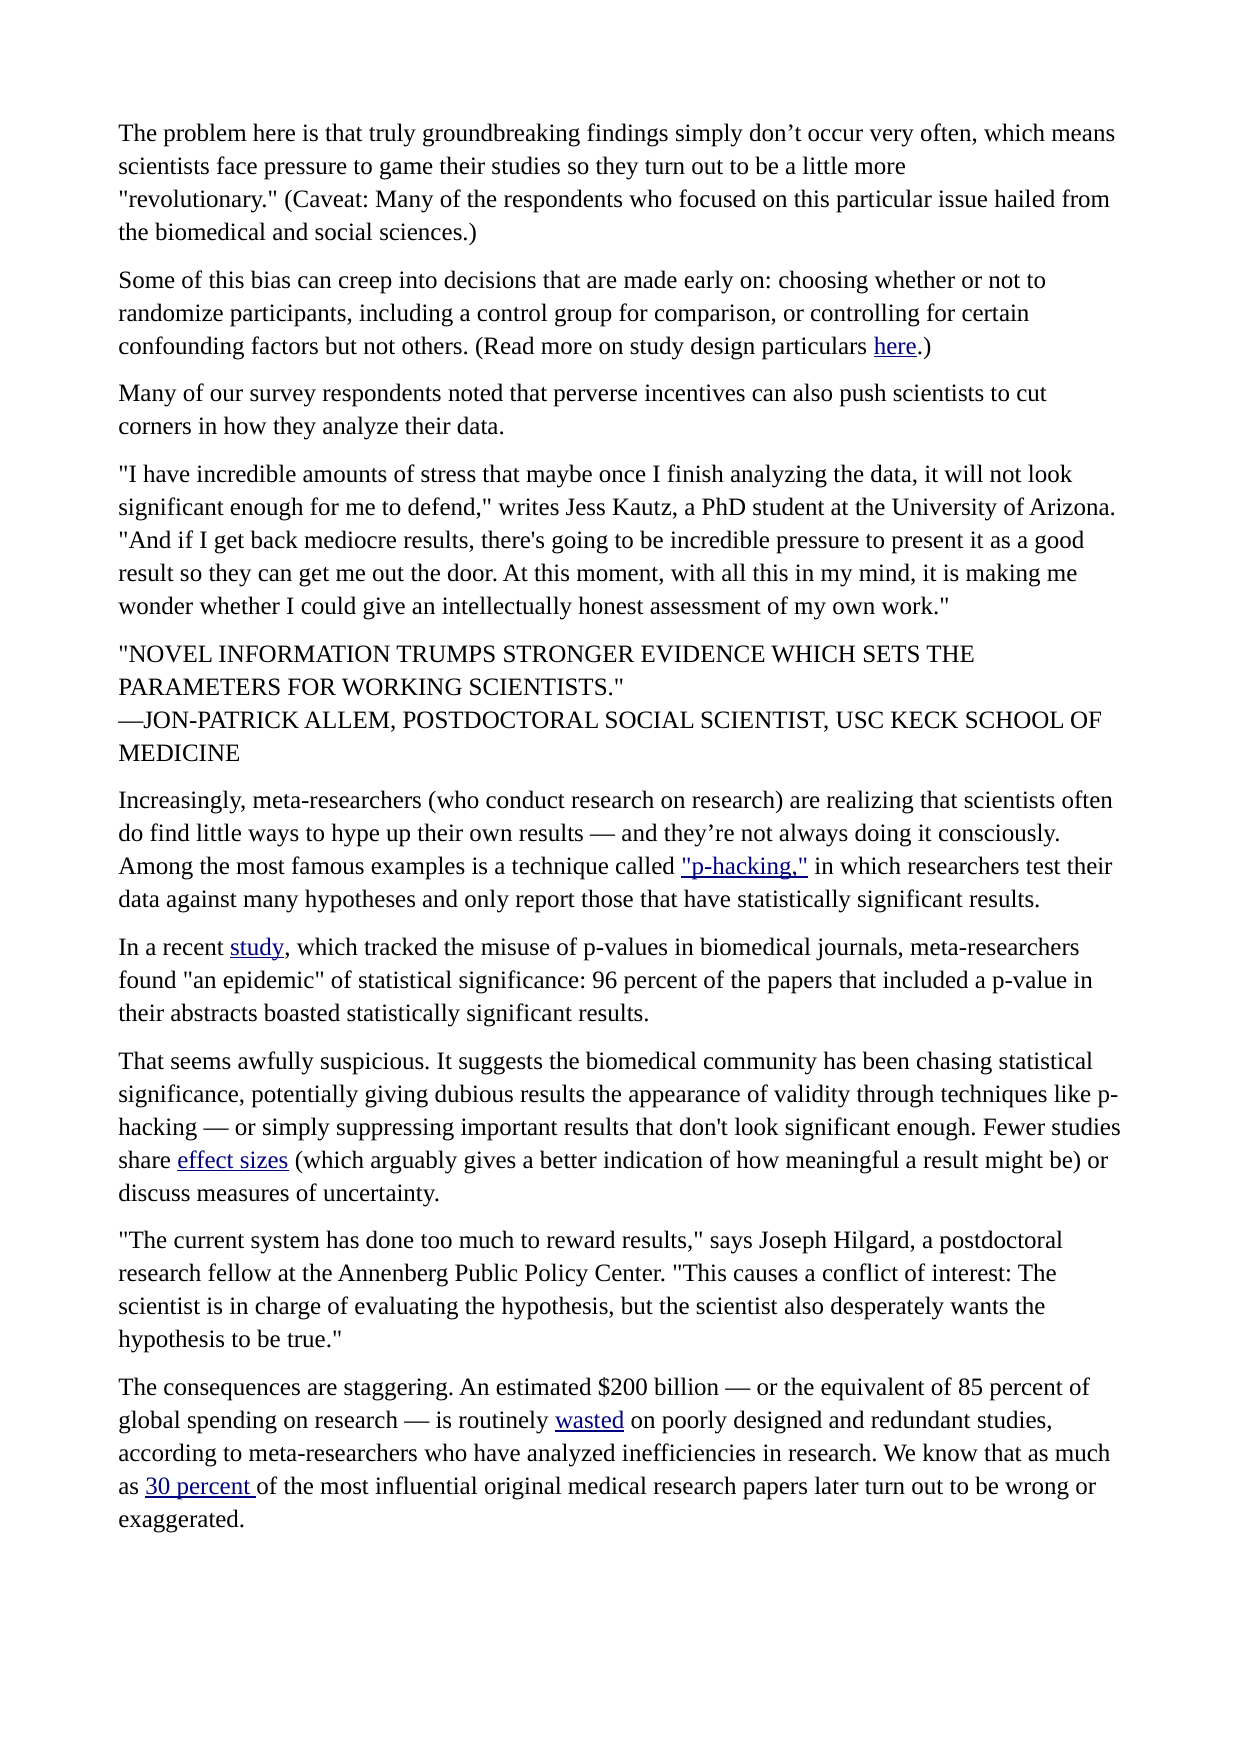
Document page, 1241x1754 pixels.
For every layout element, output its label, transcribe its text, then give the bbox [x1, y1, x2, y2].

text The consequences are staggering. An estimated $200 billion — or the equivalent of 85 percent of global spending on research — is routinely wasted on poorly designed and redundant studies, according to meta-researchers who have analyzed inefficiencies in research. We know that as much as 30 percent of the most influential original medical research papers later turn out to be wrong or exaggerated. [118, 1372, 1122, 1533]
text Increasingly, meta-researchers (who conduct research on research) are realizing that scientists often do find little ways to hype up their own results — and they’re not always doing it consciously. Among the most famous examples is a technique called "p-hacking," in which researchers test their data against many hypotheses and only report those that have statistically significant results. [118, 785, 1122, 913]
text In a recent study, which tracked the misuse of p-values in biomedical journals, meta-researchers found "an epidemic" of statistical significance: 96 percent of the papers that included a p-value in their abstracts boasted statistically significant results. [118, 932, 1122, 1027]
text That seems awfully suspicious. It suggests the biomedical community has been chasing statistical significance, potentially giving dubious results the appearance of validity through techniques like p-hacking — or simply suppressing important results that don't look significant enough. Fewer studies share effect sizes (which arguably gives a better indication of how meaningful a result might be) or discuss measures of uncertainty. [118, 1046, 1122, 1207]
text "The current system has done too much to reward results," says Joseph Hilgard, a postdoctoral research fellow at the Annenberg Public Policy Center. "This causes a conflict of interest: The scientist is in charge of evaluating the hypothesis, but the scientist also desperately wants the hypothesis to be true." [118, 1225, 1122, 1353]
text "I have incredible amounts of stress that maybe once I finish analyzing the data, it will not look significant enough for me to defend," writes Jess Kautz, a PhD student at the University of Arizona. "And if I get back mediocre results, there's going to be incredible pressure to present it as a good result so they can get me out the door. At this moment, with all this in my mind, it is making me wonder whether I could give an intellectually honest assessment of my own work." [118, 459, 1122, 620]
text The problem here is that truly groundbreaking findings simply don’t occur very often, which means scientists face pressure to game their studies so they turn out to be a little more "revolutionary." (Caveat: Many of the respondents who focused on this particular issue hailed from the biomedical and social sciences.) [118, 118, 1122, 246]
text Some of this bias can creep into decisions that are made early on: choosing whether or not to randomize participants, including a control group for comparison, or controlling for certain confounding factors but not others. (Read more on study design particulars here.) [118, 265, 1122, 359]
text Many of our survey respondents noted that perverse incentives can also push scientists to cut corners in how they analyze their data. [118, 378, 1122, 440]
text "NOVEL INFORMATION TRUMPS STRONGER EVIDENCE WHICH SETS THE PARAMETERS FOR WORKING SCIENTISTS." —JON-PATRICK ALLEM, POSTDOCTORAL SOCIAL SCIENTIST, USC KECK SCHOOL OF MEDICINE [118, 639, 1122, 767]
